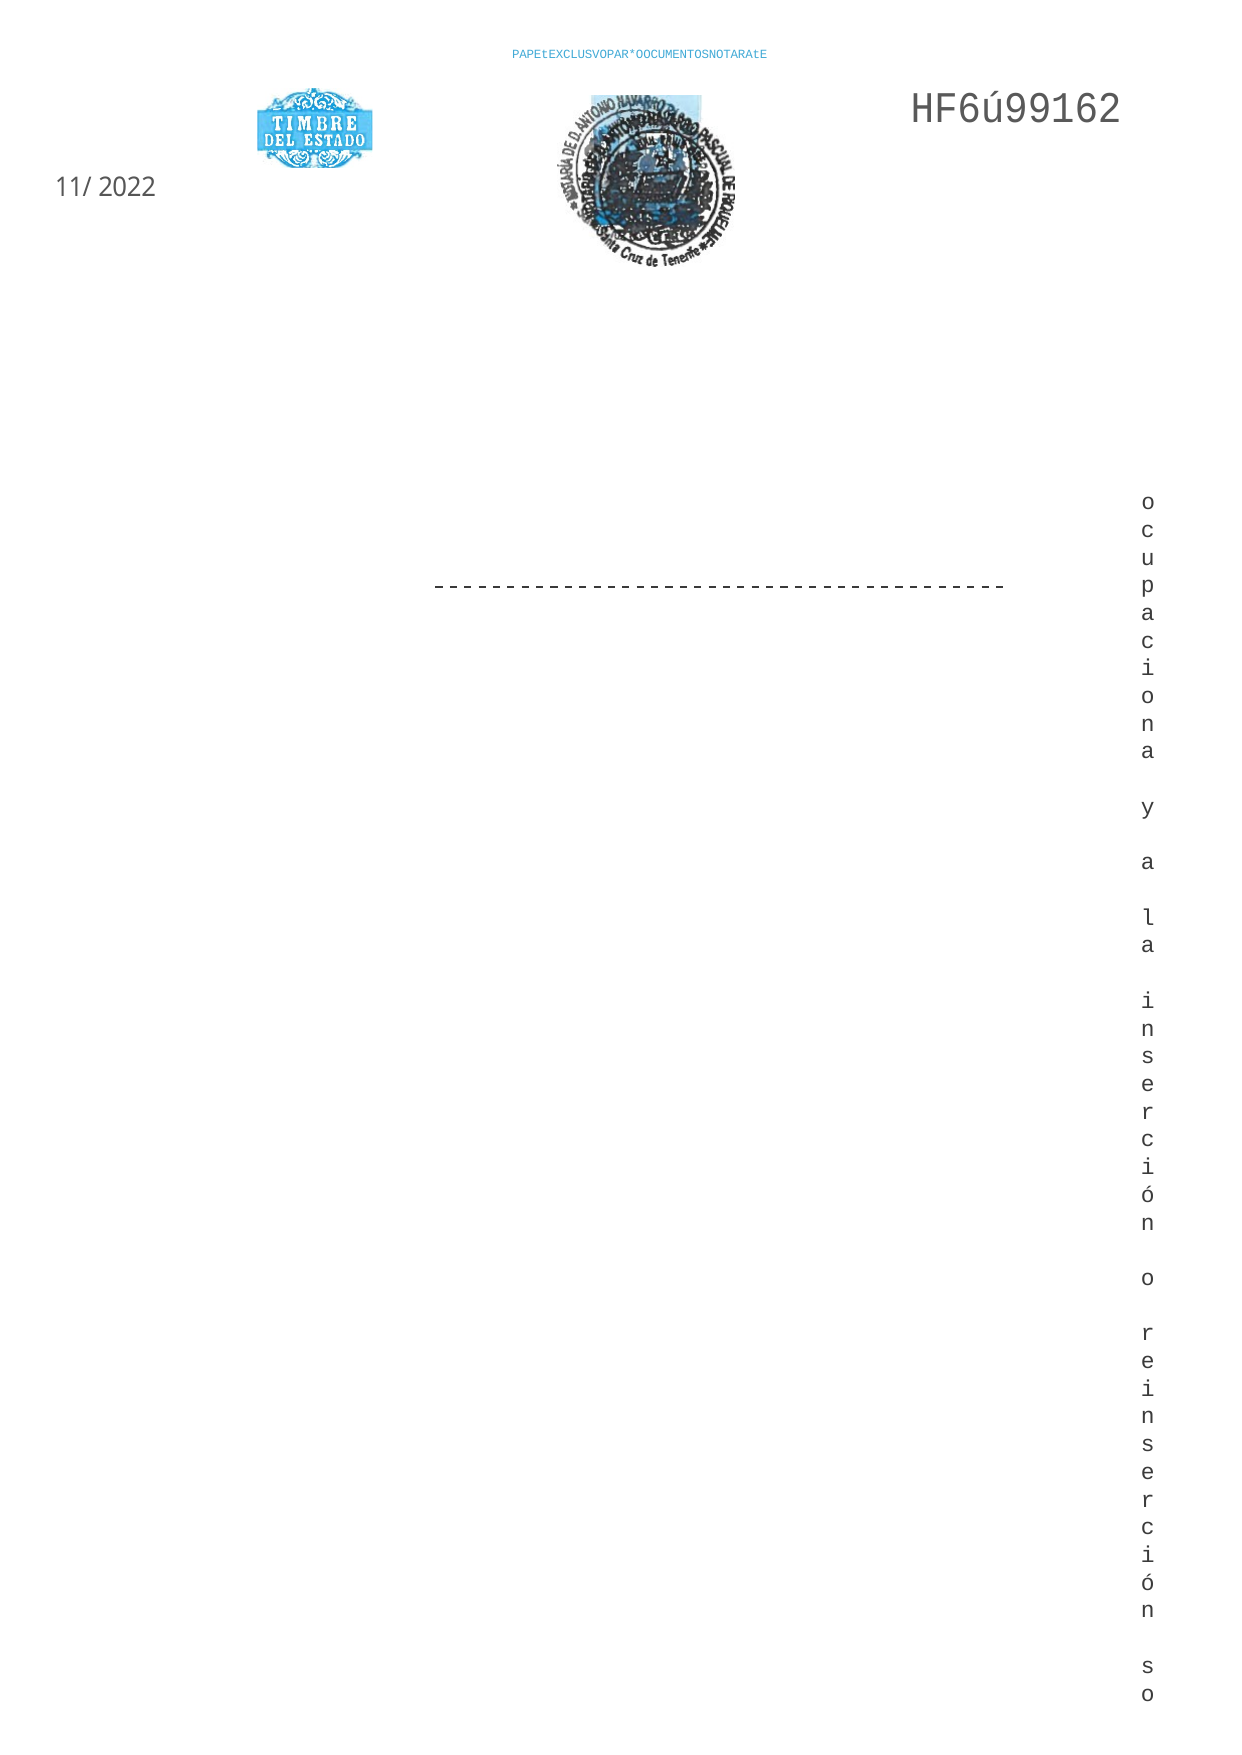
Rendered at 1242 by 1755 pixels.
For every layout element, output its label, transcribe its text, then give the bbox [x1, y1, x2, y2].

subtitle 11/ 2022 [55, 168, 377, 204]
subtitle HF6ú99162 [910, 86, 1212, 135]
text PAPEtEXCLUSVOPAR*OOCUMENTOSNOTARAtE [512, 48, 776, 62]
